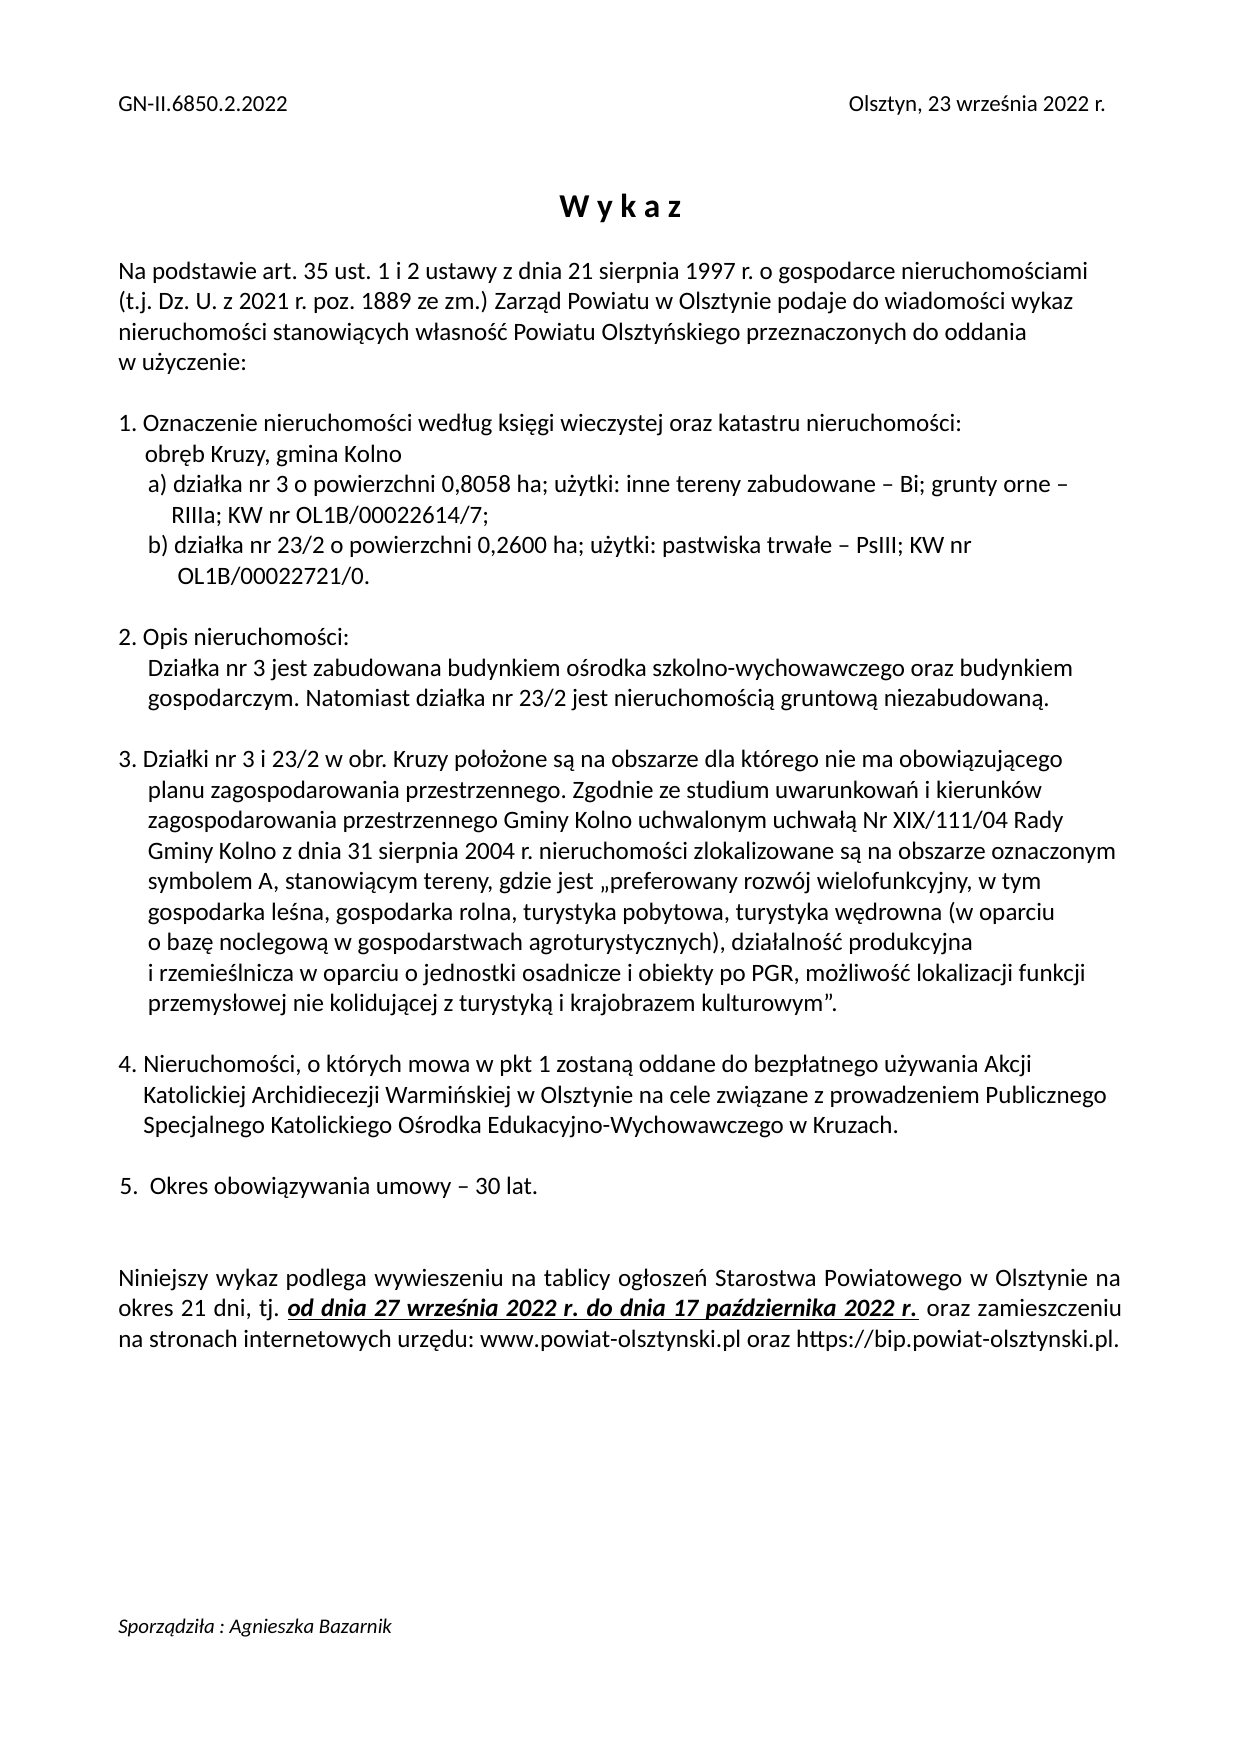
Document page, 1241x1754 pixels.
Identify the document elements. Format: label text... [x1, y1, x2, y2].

text W y k a z [118, 185, 1122, 226]
text Niniejszy wykaz podlega wywieszeniu na tablicy ogłoszeń Starostwa Powiatowego w Olsztynie na okres 21 dni, tj. od dnia 27 września 2022 r. do dnia 17 października 2022 r. oraz zamieszczeniu na stronach internetowych urzędu: www.powiat-olsztynski.pl oraz https://bip.powiat-olsztynski.pl. [118, 1262, 1122, 1354]
text Działka nr 3 jest zabudowana budynkiem ośrodka szkolno-wychowawczego oraz budynkiem gospodarczym. Natomiast działka nr 23/2 jest nieruchomością gruntową niezabudowaną. [148, 652, 1122, 713]
text Sporządziła : Agnieszka Bazarnik [118, 1613, 1122, 1638]
text b) działka nr 23/2 o powierzchni 0,2600 ha; użytki: pastwiska trwałe – PsIII; KW nr OL1B/00022721/0. [148, 529, 1122, 591]
list Na podstawie art. 35 ust. 1 i 2 ustawy z dnia 21 sierpnia 1997 r. o gospodarce nieruchomościami (t.j. Dz. U. z 2021 r. poz. 1889 ze zm.) Zarząd Powiatu w Olsztynie podaje do wiadomości wykaz nieruchomości stanowiących własność Powiatu Olsztyńskiego przeznaczonych do oddania w użyczenie: [118, 255, 1122, 377]
text 3. Działki nr 3 i 23/2 w obr. Kruzy położone są na obszarze dla którego nie ma obowiązującego planu zagospodarowania przestrzennego. Zgodnie ze studium uwarunkowań i kierunków zagospodarowania przestrzennego Gminy Kolno uchwalonym uchwałą Nr XIX/111/04 Rady Gminy Kolno z dnia 31 sierpnia 2004 r. nieruchomości zlokalizowane są na obszarze oznaczonym symbolem A, stanowiącym tereny, gdzie jest „preferowany rozwój wielofunkcyjny, w tym gospodarka leśna, gospodarka rolna, turystyka pobytowa, turystyka wędrowna (w oparciu o bazę noclegową w gospodarstwach agroturystycznych), działalność produkcyjna i rzemieślnicza w oparciu o jednostki osadnicze i obiekty po PGR, możliwość lokalizacji funkcji przemysłowej nie kolidującej z turystyką i krajobrazem kulturowym”. [118, 743, 1122, 1018]
text 2. Opis nieruchomości: [118, 621, 1122, 652]
text 1. Oznaczenie nieruchomości według księgi wieczystej oraz katastru nieruchomości: [118, 407, 1122, 438]
text GN-II.6850.2.2022 Olsztyn, 23 września 2022 r. [118, 89, 1122, 117]
text obręb Kruzy, gmina Kolno [118, 438, 1122, 468]
text 4. Nieruchomości, o których mowa w pkt 1 zostaną oddane do bezpłatnego używania Akcji Katolickiej Archidiecezji Warmińskiej w Olsztynie na cele związane z prowadzeniem Publicznego Specjalnego Katolickiego Ośrodka Edukacyjno-Wychowawczego w Kruzach. [118, 1048, 1122, 1140]
text 5. Okres obowiązywania umowy – 30 lat. [119, 1171, 1122, 1201]
text a) działka nr 3 o powierzchni 0,8058 ha; użytki: inne tereny zabudowane – Bi; grunty orne – RIIIa; KW nr OL1B/00022614/7; [118, 468, 1122, 529]
